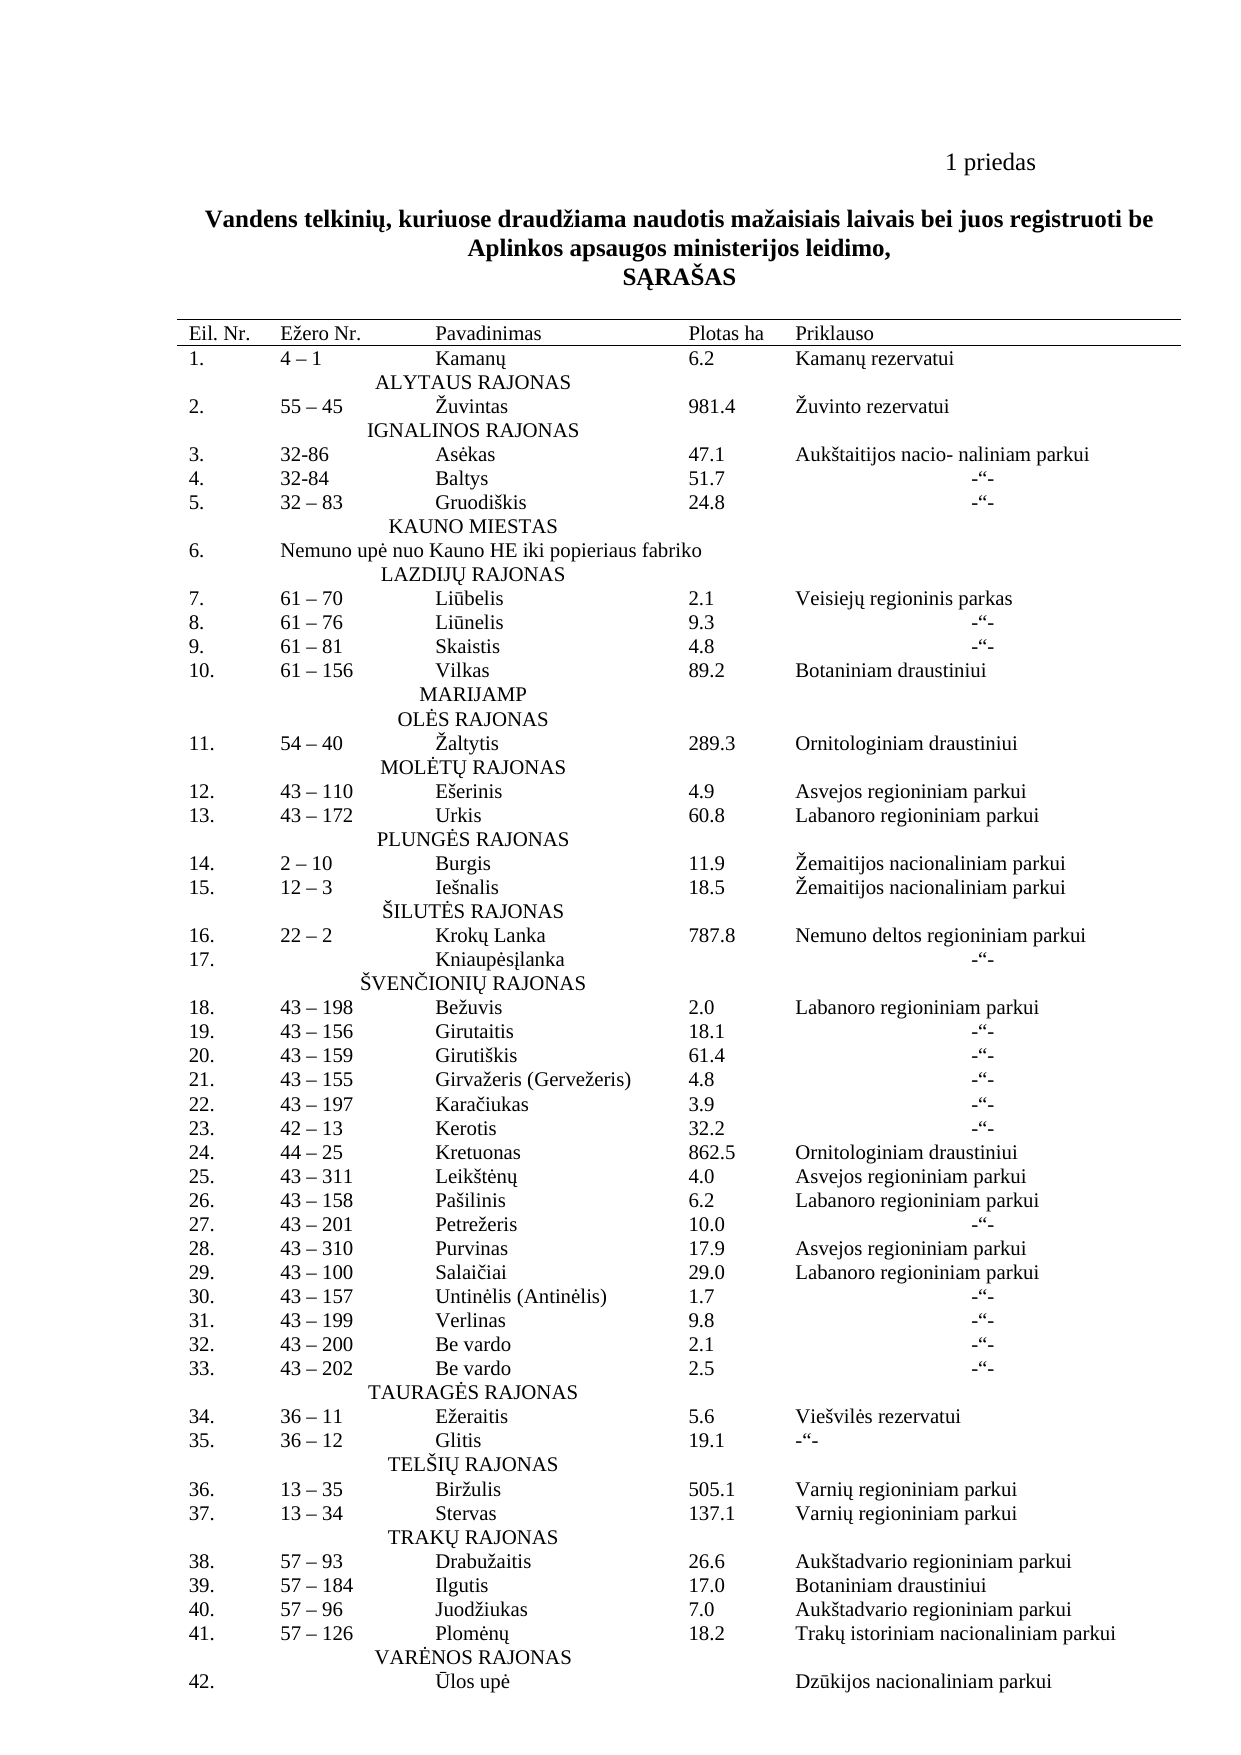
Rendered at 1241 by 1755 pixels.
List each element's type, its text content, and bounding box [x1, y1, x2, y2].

table_cell [269, 947, 424, 971]
table_cell 981.4 [677, 394, 784, 418]
table_cell 43 – 157 [269, 1284, 424, 1308]
table_cell [677, 1645, 784, 1669]
table_cell [784, 514, 1181, 538]
table_cell Liūnelis [424, 610, 677, 634]
table_cell Asėkas [424, 442, 677, 466]
table_header Eil. Nr. [177, 320, 269, 344]
table_cell 61 – 70 [269, 586, 424, 610]
table_cell 5. [177, 490, 269, 514]
table_cell -“- [784, 1091, 1181, 1116]
table_cell 2. [177, 394, 269, 418]
table_cell 61 – 81 [269, 634, 424, 658]
table_cell VARĖNOS RAJONAS [269, 1645, 677, 1669]
table_cell -“- [784, 1068, 1181, 1091]
table_cell 20. [177, 1043, 269, 1067]
table_cell [177, 1380, 269, 1404]
table_cell 3. [177, 442, 269, 466]
table_cell 60.8 [677, 803, 784, 827]
table_cell 43 – 155 [269, 1068, 424, 1091]
table_cell 38. [177, 1549, 269, 1573]
table_cell [677, 418, 784, 442]
table_header Priklauso [784, 320, 1181, 344]
table_cell [177, 370, 269, 394]
table_cell -“- [784, 1308, 1181, 1332]
table_cell Dzūkijos nacionaliniam parkui [784, 1669, 1181, 1693]
text 1 priedas [177, 147, 1181, 176]
table_cell Biržulis [424, 1476, 677, 1501]
table_cell [677, 947, 784, 971]
table_cell 32-84 [269, 466, 424, 490]
table_cell Skaistis [424, 634, 677, 658]
table_cell 17.9 [677, 1236, 784, 1260]
table_cell [177, 1525, 269, 1549]
table_cell 57 – 184 [269, 1573, 424, 1597]
table_cell 27. [177, 1212, 269, 1236]
table_cell 12. [177, 779, 269, 803]
table_cell 43 – 202 [269, 1356, 424, 1380]
table_cell 4 – 1 [269, 346, 424, 369]
table_cell 26. [177, 1188, 269, 1212]
table_cell 57 – 126 [269, 1621, 424, 1645]
table_cell 57 – 96 [269, 1597, 424, 1621]
table_cell 2.1 [677, 586, 784, 610]
table_cell Asvejos regioniniam parkui [784, 1164, 1181, 1188]
table_cell -“- [784, 1212, 1181, 1236]
table_cell 31. [177, 1308, 269, 1332]
table_cell 39. [177, 1573, 269, 1597]
table_cell -“- [784, 610, 1181, 634]
table_cell Kerotis [424, 1116, 677, 1139]
table_cell TAURAGĖS RAJONAS [269, 1380, 677, 1404]
table_cell [269, 1669, 424, 1693]
table_cell 43 – 200 [269, 1332, 424, 1356]
table_cell 55 – 45 [269, 394, 424, 418]
table_cell LAZDIJŲ RAJONAS [269, 562, 677, 586]
table_cell 41. [177, 1621, 269, 1645]
table_cell 19.1 [677, 1428, 784, 1452]
table_cell 22 – 2 [269, 923, 424, 947]
table_cell [177, 562, 269, 586]
table_cell 137.1 [677, 1501, 784, 1524]
table_cell [677, 1380, 784, 1404]
table_cell 13 – 34 [269, 1501, 424, 1524]
table_cell [177, 1645, 269, 1669]
table_cell 4.8 [677, 634, 784, 658]
table_cell 18.2 [677, 1621, 784, 1645]
table_cell [177, 1453, 269, 1476]
table_cell 42 – 13 [269, 1116, 424, 1139]
table_cell Liūbelis [424, 586, 677, 610]
table_cell 2.5 [677, 1356, 784, 1380]
table_cell 89.2 [677, 658, 784, 682]
table_cell 36 – 12 [269, 1428, 424, 1452]
table_cell [677, 1525, 784, 1549]
table_cell -“- [784, 1428, 1181, 1452]
table_cell Drabužaitis [424, 1549, 677, 1573]
table_cell [784, 1453, 1181, 1476]
table_cell [784, 562, 1181, 586]
table_cell Asvejos regioniniam parkui [784, 1236, 1181, 1260]
table_cell 15. [177, 875, 269, 899]
table_cell ALYTAUS RAJONAS [269, 370, 677, 394]
table_header Plotas ha [677, 320, 784, 344]
table_cell Baltys [424, 466, 677, 490]
table_cell Stervas [424, 1501, 677, 1524]
table_cell -“- [784, 1284, 1181, 1308]
table_cell Labanoro regioniniam parkui [784, 995, 1181, 1019]
table_cell 9. [177, 634, 269, 658]
table_cell 29. [177, 1260, 269, 1284]
table_cell 32. [177, 1332, 269, 1356]
table_cell 9.8 [677, 1308, 784, 1332]
table_cell [177, 683, 269, 731]
table_cell Karačiukas [424, 1091, 677, 1116]
table_cell -“- [784, 1332, 1181, 1356]
table_cell 9.3 [677, 610, 784, 634]
table_cell 862.5 [677, 1140, 784, 1164]
table_cell [177, 418, 269, 442]
table_cell -“- [784, 947, 1181, 971]
table_cell Labanoro regioniniam parkui [784, 1188, 1181, 1212]
table_cell [784, 1380, 1181, 1404]
table_cell Ūlos upė [424, 1669, 677, 1693]
table_cell [677, 370, 784, 394]
table_cell 35. [177, 1428, 269, 1452]
table_cell 43 – 197 [269, 1091, 424, 1116]
table_cell 61 – 156 [269, 658, 424, 682]
table_cell 43 – 100 [269, 1260, 424, 1284]
table_cell 12 – 3 [269, 875, 424, 899]
table_cell Untinėlis (Antinėlis) [424, 1284, 677, 1308]
table_cell 289.3 [677, 731, 784, 754]
table_cell 3.9 [677, 1091, 784, 1116]
table_cell Kamanų rezervatui [784, 346, 1181, 369]
table_cell Botaniniam draustiniui [784, 658, 1181, 682]
table_cell [784, 1645, 1181, 1669]
table_cell 43 – 310 [269, 1236, 424, 1260]
table_cell Nemuno upė nuo Kauno HE iki popieriaus fabriko [269, 538, 1181, 562]
table_cell Veisiejų regioninis parkas [784, 586, 1181, 610]
table_cell 43 – 158 [269, 1188, 424, 1212]
table_cell 57 – 93 [269, 1549, 424, 1573]
table_cell 13. [177, 803, 269, 827]
table_cell Ilgutis [424, 1573, 677, 1597]
table_header Ežero Nr. [269, 320, 424, 344]
table_cell Urkis [424, 803, 677, 827]
table_cell -“- [784, 634, 1181, 658]
table_cell [177, 899, 269, 923]
table_cell Žemaitijos nacionaliniam parkui [784, 851, 1181, 875]
table_cell Pašilinis [424, 1188, 677, 1212]
table_cell [784, 971, 1181, 995]
table_cell Girutaitis [424, 1019, 677, 1043]
table_cell 13 – 35 [269, 1476, 424, 1501]
table_cell [677, 755, 784, 779]
table_cell [784, 418, 1181, 442]
table_cell 29.0 [677, 1260, 784, 1284]
table_cell 18. [177, 995, 269, 1019]
table_cell 36. [177, 1476, 269, 1501]
table_cell 4.0 [677, 1164, 784, 1188]
table_cell [784, 755, 1181, 779]
table_cell 28. [177, 1236, 269, 1260]
table_cell 19. [177, 1019, 269, 1043]
table_cell 18.1 [677, 1019, 784, 1043]
table_cell 16. [177, 923, 269, 947]
table_cell TRAKŲ RAJONAS [269, 1525, 677, 1549]
table_cell ŠILUTĖS RAJONAS [269, 899, 677, 923]
table_cell Ornitologiniam draustiniui [784, 1140, 1181, 1164]
table_cell 4. [177, 466, 269, 490]
table_cell 37. [177, 1501, 269, 1524]
table_cell [784, 1525, 1181, 1549]
table_cell Leikštėnų [424, 1164, 677, 1188]
table_cell [784, 683, 1181, 731]
table_cell Vilkas [424, 658, 677, 682]
table_cell Salaičiai [424, 1260, 677, 1284]
table_cell -“- [784, 466, 1181, 490]
table_cell [784, 370, 1181, 394]
table_cell Purvinas [424, 1236, 677, 1260]
text Vandens telkinių, kuriuose draudžiama naudotis mažaisiais laivais bei juos registruoti be Aplinkos apsaugos ministerijos leidimo, [177, 204, 1181, 262]
table_cell Varnių regioniniam parkui [784, 1501, 1181, 1524]
table_cell 43 – 199 [269, 1308, 424, 1332]
table_cell Be vardo [424, 1332, 677, 1356]
table_cell 43 – 311 [269, 1164, 424, 1188]
table_cell 24.8 [677, 490, 784, 514]
table_cell [677, 1669, 784, 1693]
table_cell 33. [177, 1356, 269, 1380]
table_cell Be vardo [424, 1356, 677, 1380]
table_cell Girvažeris (Gervežeris) [424, 1068, 677, 1091]
table_cell 4.9 [677, 779, 784, 803]
table_cell Žaltytis [424, 731, 677, 754]
table_cell 43 – 110 [269, 779, 424, 803]
table_header Pavadinimas [424, 320, 677, 344]
table_cell [677, 514, 784, 538]
table_cell 61.4 [677, 1043, 784, 1067]
table_cell 2.1 [677, 1332, 784, 1356]
table_cell MOLĖTŲ RAJONAS [269, 755, 677, 779]
table_cell 1. [177, 346, 269, 369]
table_cell 54 – 40 [269, 731, 424, 754]
table_cell 6. [177, 538, 269, 562]
table_cell 787.8 [677, 923, 784, 947]
table_cell -“- [784, 1116, 1181, 1139]
table_cell Plomėnų [424, 1621, 677, 1645]
table_cell -“- [784, 490, 1181, 514]
table_cell 4.8 [677, 1068, 784, 1091]
table_cell Nemuno deltos regioniniam parkui [784, 923, 1181, 947]
table_cell 6.2 [677, 1188, 784, 1212]
table_cell Kretuonas [424, 1140, 677, 1164]
table_cell [177, 755, 269, 779]
table_cell Ešerinis [424, 779, 677, 803]
table_cell 2 – 10 [269, 851, 424, 875]
table_cell 7. [177, 586, 269, 610]
table_cell 51.7 [677, 466, 784, 490]
table_cell 42. [177, 1669, 269, 1693]
table_cell 25. [177, 1164, 269, 1188]
table_cell Kniaupėsįlanka [424, 947, 677, 971]
table_cell Burgis [424, 851, 677, 875]
table_cell 43 – 172 [269, 803, 424, 827]
table_cell ŠVENČIONIŲ RAJONAS [269, 971, 677, 995]
table_cell Gruodiškis [424, 490, 677, 514]
table_cell Girutiškis [424, 1043, 677, 1067]
table_cell [677, 899, 784, 923]
table_cell Petrežeris [424, 1212, 677, 1236]
table_cell [177, 514, 269, 538]
table_cell TELŠIŲ RAJONAS [269, 1453, 677, 1476]
table_cell 40. [177, 1597, 269, 1621]
table_cell 2.0 [677, 995, 784, 1019]
table_cell Žemaitijos nacionaliniam parkui [784, 875, 1181, 899]
table_cell 11.9 [677, 851, 784, 875]
table_cell -“- [784, 1356, 1181, 1380]
table_cell Ežeraitis [424, 1404, 677, 1428]
table_cell 21. [177, 1068, 269, 1091]
table_cell 7.0 [677, 1597, 784, 1621]
table_cell Labanoro regioniniam parkui [784, 1260, 1181, 1284]
table_cell 32.2 [677, 1116, 784, 1139]
table_cell Krokų Lanka [424, 923, 677, 947]
table_cell Ornitologiniam draustiniui [784, 731, 1181, 754]
table_cell 23. [177, 1116, 269, 1139]
table_cell 61 – 76 [269, 610, 424, 634]
table_cell Žuvinto rezervatui [784, 394, 1181, 418]
table_cell 30. [177, 1284, 269, 1308]
table_cell Labanoro regioniniam parkui [784, 803, 1181, 827]
table_cell [177, 971, 269, 995]
table_cell 5.6 [677, 1404, 784, 1428]
table_cell KAUNO MIESTAS [269, 514, 677, 538]
table_cell 44 – 25 [269, 1140, 424, 1164]
table_cell 505.1 [677, 1476, 784, 1501]
table_cell Aukštaitijos nacio- naliniam parkui [784, 442, 1181, 466]
table_cell Bežuvis [424, 995, 677, 1019]
table_cell 14. [177, 851, 269, 875]
table_cell [784, 827, 1181, 851]
table_cell Kamanų [424, 346, 677, 369]
table_cell 1.7 [677, 1284, 784, 1308]
table_cell 43 – 198 [269, 995, 424, 1019]
table_cell PLUNGĖS RAJONAS [269, 827, 677, 851]
table_cell Žuvintas [424, 394, 677, 418]
table_cell 26.6 [677, 1549, 784, 1573]
table_cell 10.0 [677, 1212, 784, 1236]
table_cell 18.5 [677, 875, 784, 899]
table_cell [784, 899, 1181, 923]
table_cell 43 – 201 [269, 1212, 424, 1236]
table_cell 24. [177, 1140, 269, 1164]
table_cell Trakų istoriniam nacionaliniam parkui [784, 1621, 1181, 1645]
table_cell 34. [177, 1404, 269, 1428]
table_cell [677, 827, 784, 851]
table_cell [177, 827, 269, 851]
table_cell 36 – 11 [269, 1404, 424, 1428]
table_cell Aukštadvario regioniniam parkui [784, 1597, 1181, 1621]
table_cell Viešvilės rezervatui [784, 1404, 1181, 1428]
table_cell 17. [177, 947, 269, 971]
text SĄRAŠAS [177, 262, 1181, 291]
table_cell 32-86 [269, 442, 424, 466]
table_cell Varnių regioniniam parkui [784, 1476, 1181, 1501]
table_cell Iešnalis [424, 875, 677, 899]
table_cell 8. [177, 610, 269, 634]
table_cell [677, 562, 784, 586]
table_cell MARIJAMP OLĖS RAJONAS [269, 683, 677, 731]
table_cell -“- [784, 1043, 1181, 1067]
table_cell Aukštadvario regioniniam parkui [784, 1549, 1181, 1573]
table_cell 6.2 [677, 346, 784, 369]
table_cell 47.1 [677, 442, 784, 466]
table_cell IGNALINOS RAJONAS [269, 418, 677, 442]
table_cell Verlinas [424, 1308, 677, 1332]
table_cell 17.0 [677, 1573, 784, 1597]
table_cell Botaniniam draustiniui [784, 1573, 1181, 1597]
table_cell Asvejos regioniniam parkui [784, 779, 1181, 803]
table_cell Juodžiukas [424, 1597, 677, 1621]
table_cell [677, 683, 784, 731]
table_cell -“- [784, 1019, 1181, 1043]
table_cell Glitis [424, 1428, 677, 1452]
table_cell 43 – 156 [269, 1019, 424, 1043]
table_cell [677, 1453, 784, 1476]
table_cell 11. [177, 731, 269, 754]
table_cell [677, 971, 784, 995]
table_cell 43 – 159 [269, 1043, 424, 1067]
table_cell 22. [177, 1091, 269, 1116]
table_cell 10. [177, 658, 269, 682]
table_cell 32 – 83 [269, 490, 424, 514]
